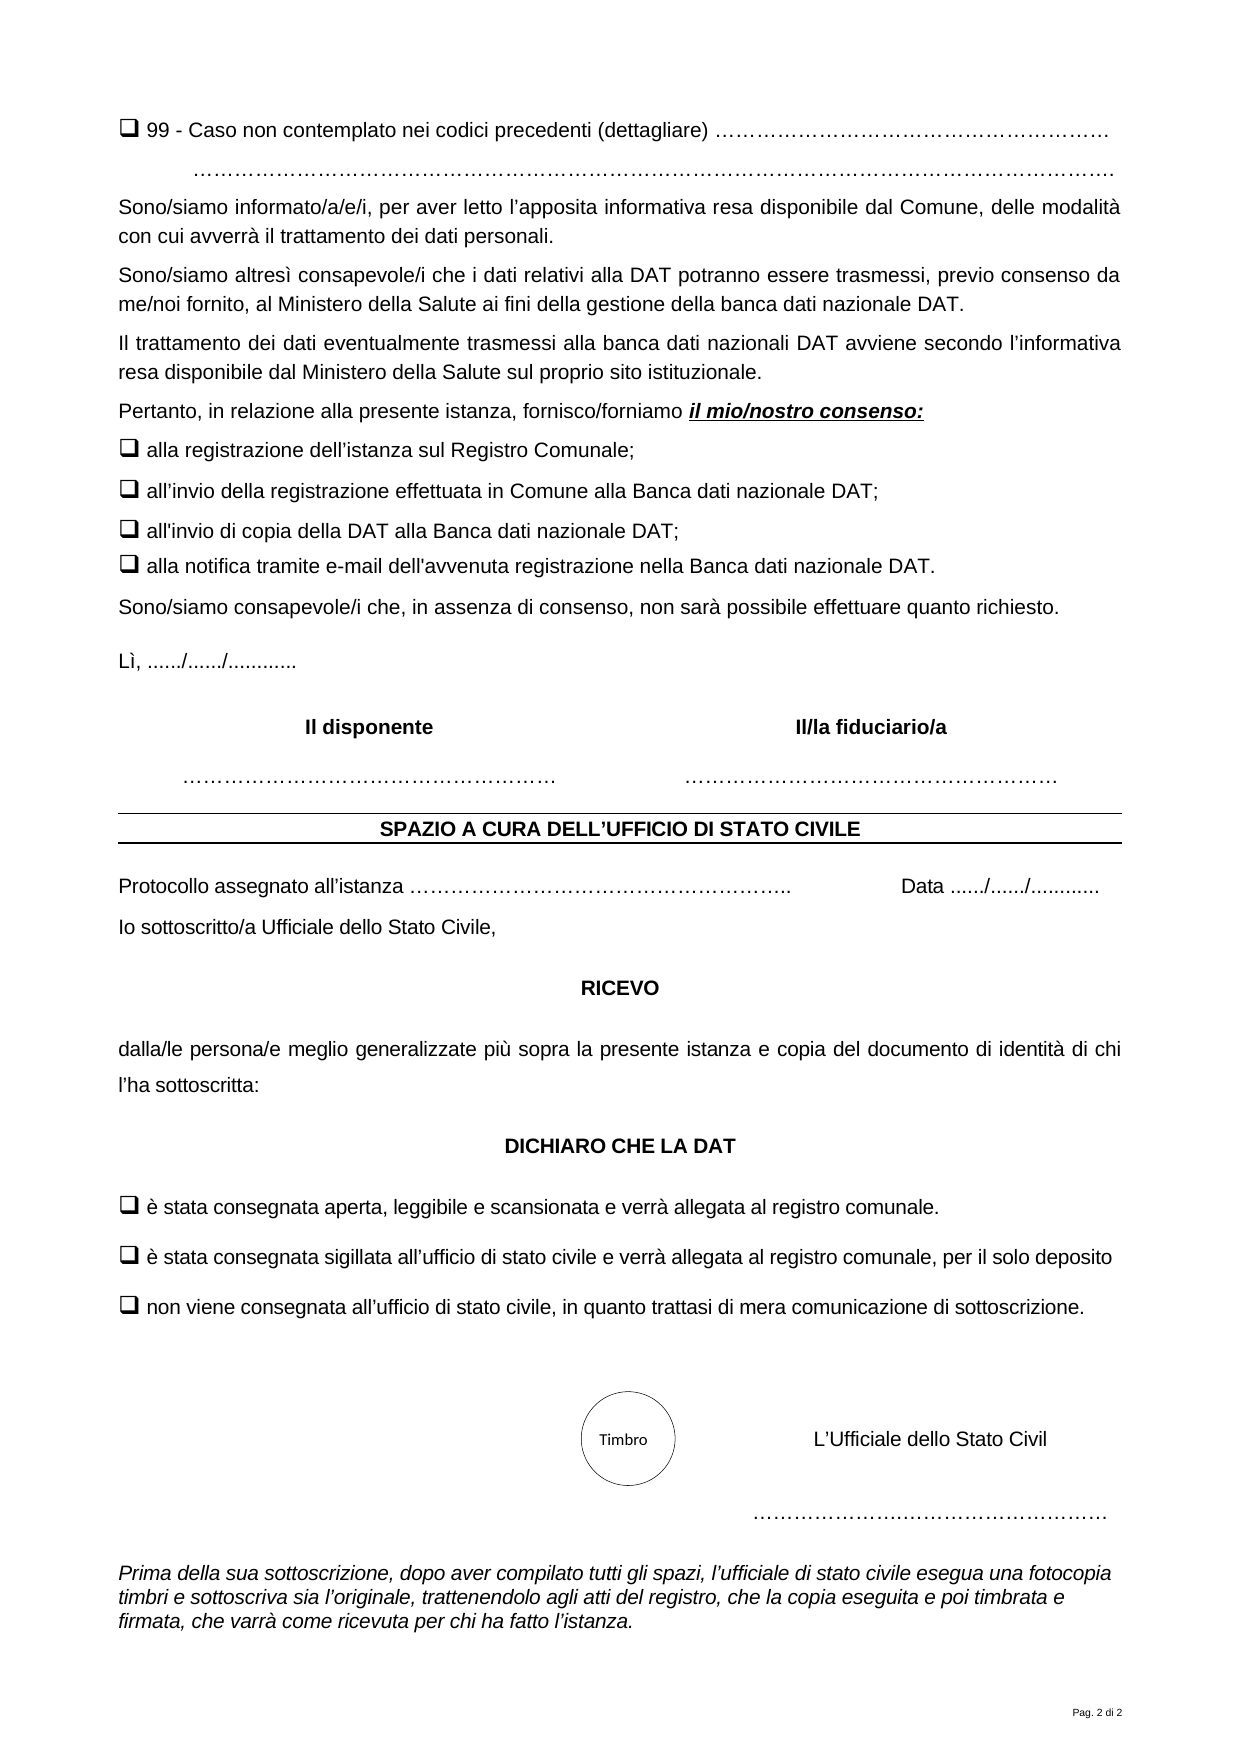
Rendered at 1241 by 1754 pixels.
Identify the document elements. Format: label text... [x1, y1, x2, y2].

text Sono/siamo informato/a/e/i, per aver letto l’apposita informativa resa disponibile dal Comune, delle modalità con cui avverrà il trattamento dei dati personali. [118, 195, 1122, 248]
text Sono/siamo consapevole/i che, in assenza di consenso, non sarà possibile effettuare quanto richiesto. [118, 595, 1122, 619]
text DICHIARO CHE LA DAT [118, 1134, 1122, 1158]
text Protocollo assegnato all’istanza ……………………………………………….. Data ....../....../............ [118, 874, 1122, 898]
text Prima della sua sottoscrizione, dopo aver compilato tutti gli spazi, l’ufficiale di stato civile esegua una fotocopia timbri e sottoscriva sia l’originale, trattenendolo agli atti del registro, che la copia eseguita e poi timbrata e firmata, che varrà come ricevuta per chi ha fatto l’istanza. [118, 1561, 1122, 1632]
text  all’invio della registrazione effettuata in Comune alla Banca dati nazionale DAT; [118, 478, 1122, 503]
text  non viene consegnata all’ufficio di stato civile, in quanto trattasi di mera comunicazione di sottoscrizione. [118, 1295, 1122, 1320]
text Io sottoscritto/a Ufficiale dello Stato Civile, [118, 915, 1122, 939]
text ……………………………………………………………………………………………………………………. [192, 157, 1122, 181]
text Lì, ....../....../............ [118, 648, 1122, 672]
text  all'invio di copia della DAT alla Banca dati nazionale DAT; [118, 519, 1122, 544]
text Pertanto, in relazione alla presente istanza, fornisco/forniamo il mio/nostro consenso: [118, 399, 1122, 423]
table_cell ……………………………………………… [620, 751, 1122, 800]
text  alla notifica tramite e-mail dell'avvenuta registrazione nella Banca dati nazionale DAT. [118, 554, 1122, 579]
text  è stata consegnata aperta, leggibile e scansionata e verrà allegata al registro comunale. [118, 1195, 1122, 1220]
text ………………….………………………… [738, 1500, 1122, 1524]
text RICEVO [118, 976, 1122, 1000]
text Il trattamento dei dati eventualmente trasmessi alla banca dati nazionali DAT avviene secondo l’informativa resa disponibile dal Ministero della Salute sul proprio sito istituzionale. [118, 331, 1122, 384]
text L’Ufficiale dello Stato Civil [738, 1427, 1122, 1451]
text dalla/le persona/e meglio generalizzate più sopra la presente istanza e copia del documento di identità di chi l’ha sottoscritta: [118, 1037, 1122, 1097]
text SPAZIO A CURA DELL’UFFICIO DI STATO CIVILE [118, 814, 1122, 842]
text  è stata consegnata sigillata all’ufficio di stato civile e verrà allegata al registro comunale, per il solo deposito [118, 1245, 1122, 1270]
text  99 - Caso non contemplato nei codici precedenti (dettagliare) ………………………………………………… [118, 118, 1122, 143]
text Sono/siamo altresì consapevole/i che i dati relativi alla DAT potranno essere trasmessi, previo consenso da me/noi fornito, al Ministero della Salute ai fini della gestione della banca dati nazionale DAT. [118, 263, 1122, 316]
text  alla registrazione dell’istanza sul Registro Comunale; [118, 438, 1122, 463]
table_cell ……………………………………………… [118, 751, 620, 800]
table_header Il/la fiduciario/a [620, 702, 1122, 751]
table_header Il disponente [118, 702, 620, 751]
